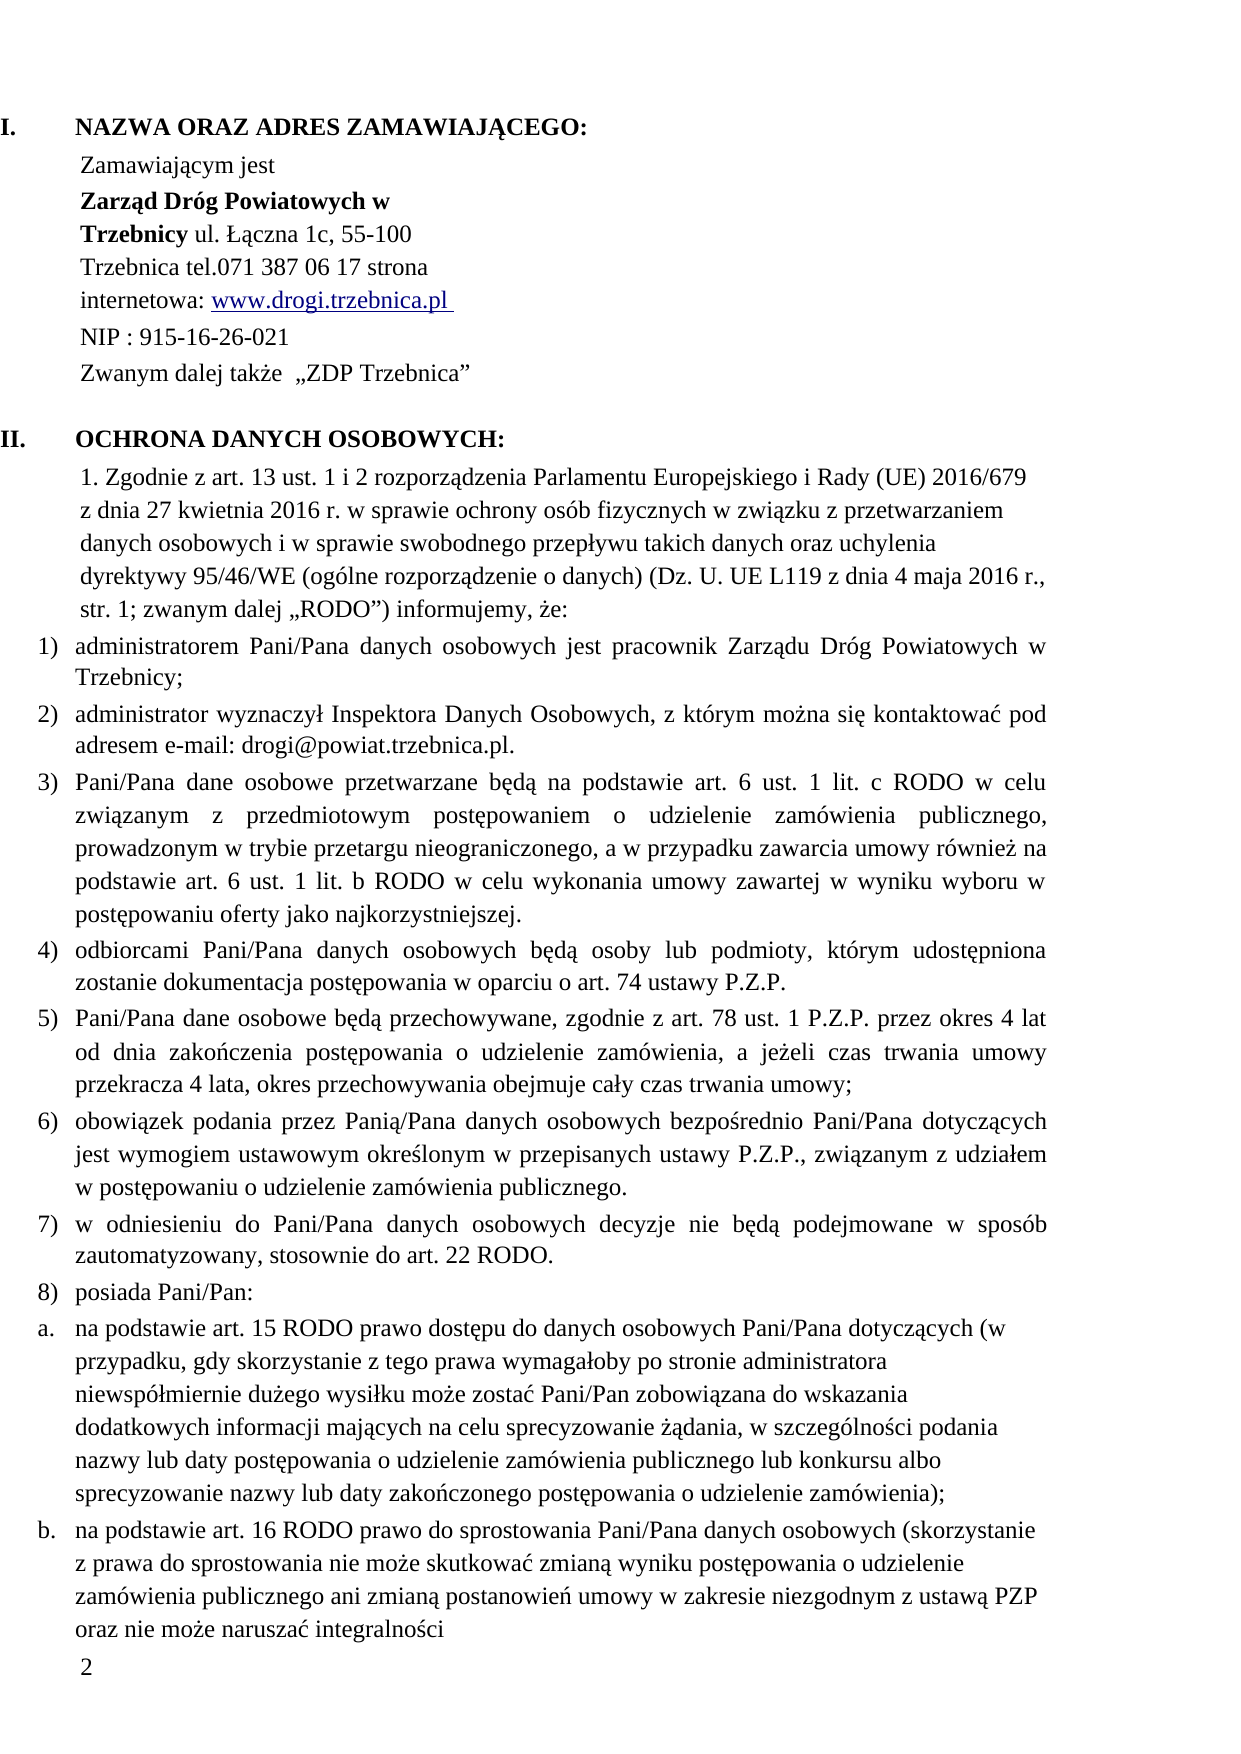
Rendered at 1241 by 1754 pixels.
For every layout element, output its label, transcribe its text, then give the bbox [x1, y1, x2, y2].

list na podstawie art. 16 RODO prawo do sprostowania Pani/Pana danych osobowych (skorzystanie z prawa do sprostowania nie może skutkować zmianą wyniku postępowania o udzielenie zamówienia publicznego ani zmianą postanowień umowy w zakresie niezgodnym z ustawą PZP oraz nie może naruszać integralności [37, 1515, 1047, 1643]
list posiada Pani/Pan: [37, 1277, 1048, 1306]
list Pani/Pana dane osobowe przetwarzane będą na podstawie art. 6 ust. 1 lit. c RODO w celu związanym z przedmiotowym postępowaniem o udzielenie zamówienia publicznego, prowadzonym w trybie przetargu nieograniczonego, a w przypadku zawarcia umowy również na podstawie art. 6 ust. 1 lit. b RODO w celu wykonania umowy zawartej w wyniku wyboru w postępowaniu oferty jako najkorzystniejszej. [37, 767, 1048, 928]
text Zarząd Dróg Powiatowych w Trzebnicy ul. Łączna 1c, 55-100 Trzebnica tel.071 387 06 17 strona internetowa: www.drogi.trzebnica.pl [80, 186, 476, 314]
list obowiązek podania przez Panią/Pana danych osobowych bezpośrednio Pani/Pana dotyczących jest wymogiem ustawowym określonym w przepisanych ustawy P.Z.P., związanym z udziałem w postępowaniu o udzielenie zamówienia publicznego. [37, 1106, 1048, 1201]
text Zamawiającym jest [80, 150, 1048, 179]
text Zwanym dalej także „ZDP Trzebnica” [80, 358, 1048, 387]
text 1. Zgodnie z art. 13 ust. 1 i 2 rozporządzenia Parlamentu Europejskiego i Rady (UE) 2016/679 z dnia 27 kwietnia 2016 r. w sprawie ochrony osób fizycznych w związku z przetwarzaniem danych osobowych i w sprawie swobodnego przepływu takich danych oraz uchylenia dyrektywy 95/46/WE (ogólne rozporządzenie o danych) (Dz. U. UE L119 z dnia 4 maja 2016 r., str. 1; zwanym dalej „RODO”) informujemy, że: [80, 462, 1047, 623]
list NAZWA ORAZ ADRES ZAMAWIAJĄCEGO: [0, 112, 1069, 140]
text NIP : 915-16-26-021 [80, 322, 1048, 351]
list administratorem Pani/Pana danych osobowych jest pracownik Zarządu Dróg Powiatowych w Trzebnicy; [37, 631, 1048, 691]
list Pani/Pana dane osobowe będą przechowywane, zgodnie z art. 78 ust. 1 P.Z.P. przez okres 4 lat od dnia zakończenia postępowania o udzielenie zamówienia, a jeżeli czas trwania umowy przekracza 4 lata, okres przechowywania obejmuje cały czas trwania umowy; [37, 1003, 1048, 1098]
list administrator wyznaczył Inspektora Danych Osobowych, z którym można się kontaktować pod adresem e-mail: drogi@powiat.trzebnica.pl. [37, 699, 1048, 759]
list OCHRONA DANYCH OSOBOWYCH: [0, 424, 1069, 453]
list odbiorcami Pani/Pana danych osobowych będą osoby lub podmioty, którym udostępniona zostanie dokumentacja postępowania w oparciu o art. 74 ustawy P.Z.P. [37, 936, 1048, 996]
list na podstawie art. 15 RODO prawo dostępu do danych osobowych Pani/Pana dotyczących (w przypadku, gdy skorzystanie z tego prawa wymagałoby po stronie administratora niewspółmiernie dużego wysiłku może zostać Pani/Pan zobowiązana do wskazania dodatkowych informacji mających na celu sprecyzowanie żądania, w szczególności podania nazwy lub daty postępowania o udzielenie zamówienia publicznego lub konkursu albo sprecyzowanie nazwy lub daty zakończonego postępowania o udzielenie zamówienia); [37, 1313, 1047, 1507]
list w odniesieniu do Pani/Pana danych osobowych decyzje nie będą podejmowane w sposób zautomatyzowany, stosownie do art. 22 RODO. [37, 1209, 1048, 1269]
